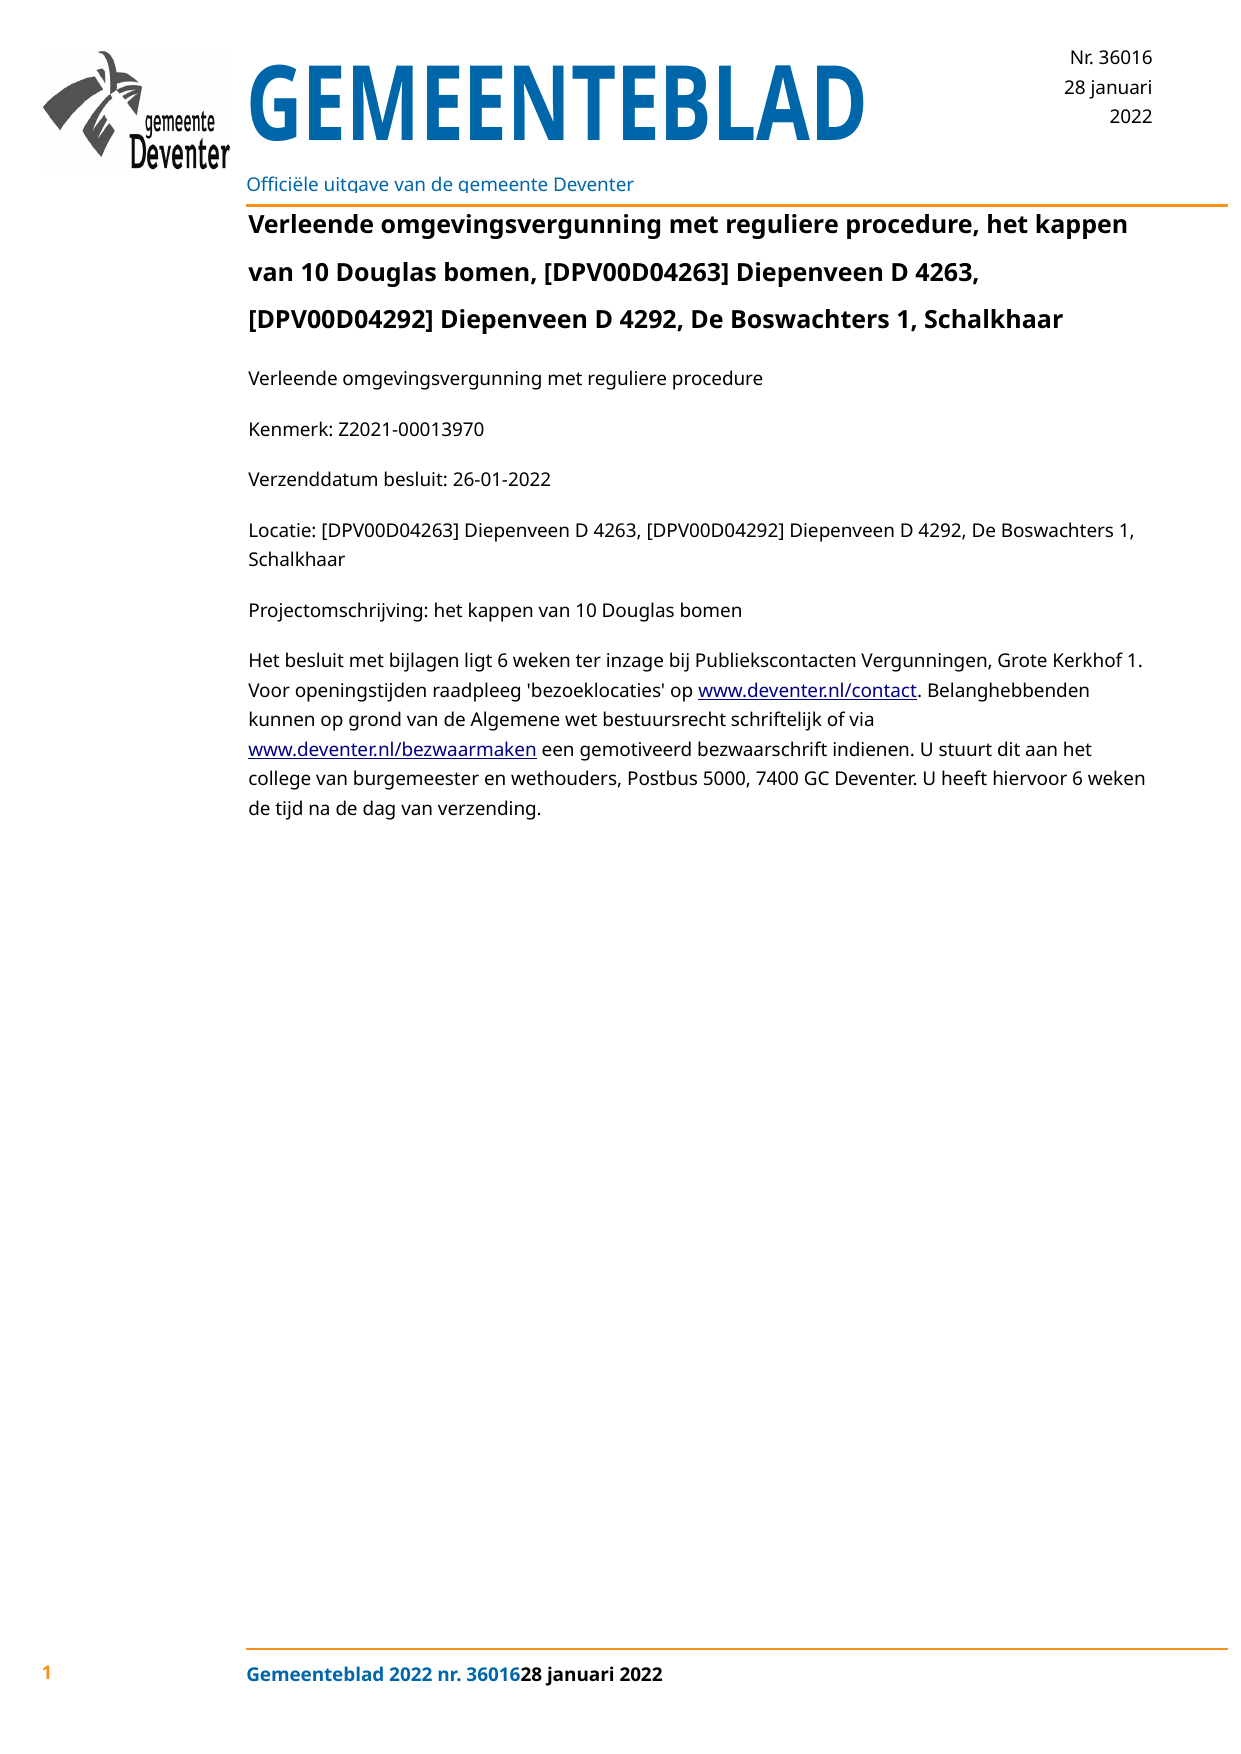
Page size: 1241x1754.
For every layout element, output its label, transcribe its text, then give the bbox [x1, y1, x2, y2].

text Projectomschrijving: het kappen van 10 Douglas bomen [248, 597, 1152, 622]
text Locatie: [DPV00D04263] Diepenveen D 4263, [DPV00D04292] Diepenveen D 4292, De Boswachters 1, Schalkhaar [248, 517, 1152, 572]
text Verzenddatum besluit: 26-01-2022 [248, 466, 1152, 492]
picture [41, 47, 231, 172]
text Kenmerk: Z2021-00013970 [248, 416, 1152, 442]
text Verleende omgevingsvergunning met reguliere procedure [248, 366, 1152, 391]
text Verleende omgevingsvergunning met reguliere procedure, het kappen van 10 Douglas bomen, [DPV00D04263] Diepenveen D 4263, [DPV00D04292] Diepenveen D 4292, De Boswachters 1, Schalkhaar [248, 207, 1152, 336]
text Het besluit met bijlagen ligt 6 weken ter inzage bij Publiekscontacten Vergunningen, Grote Kerkhof 1. Voor openingstijden raadpleeg 'bezoeklocaties' op www.deventer.nl/contact. Belanghebbenden kunnen op grond van de Algemene wet bestuursrecht schriftelijk of via www.deventer.nl/bezwaarmaken een gemotiveerd bezwaarschrift indienen. U stuurt dit aan het college van burgemeester en wethouders, Postbus 5000, 7400 GC Deventer. U heeft hiervoor 6 weken de tijd na de dag van verzending. [248, 647, 1152, 821]
